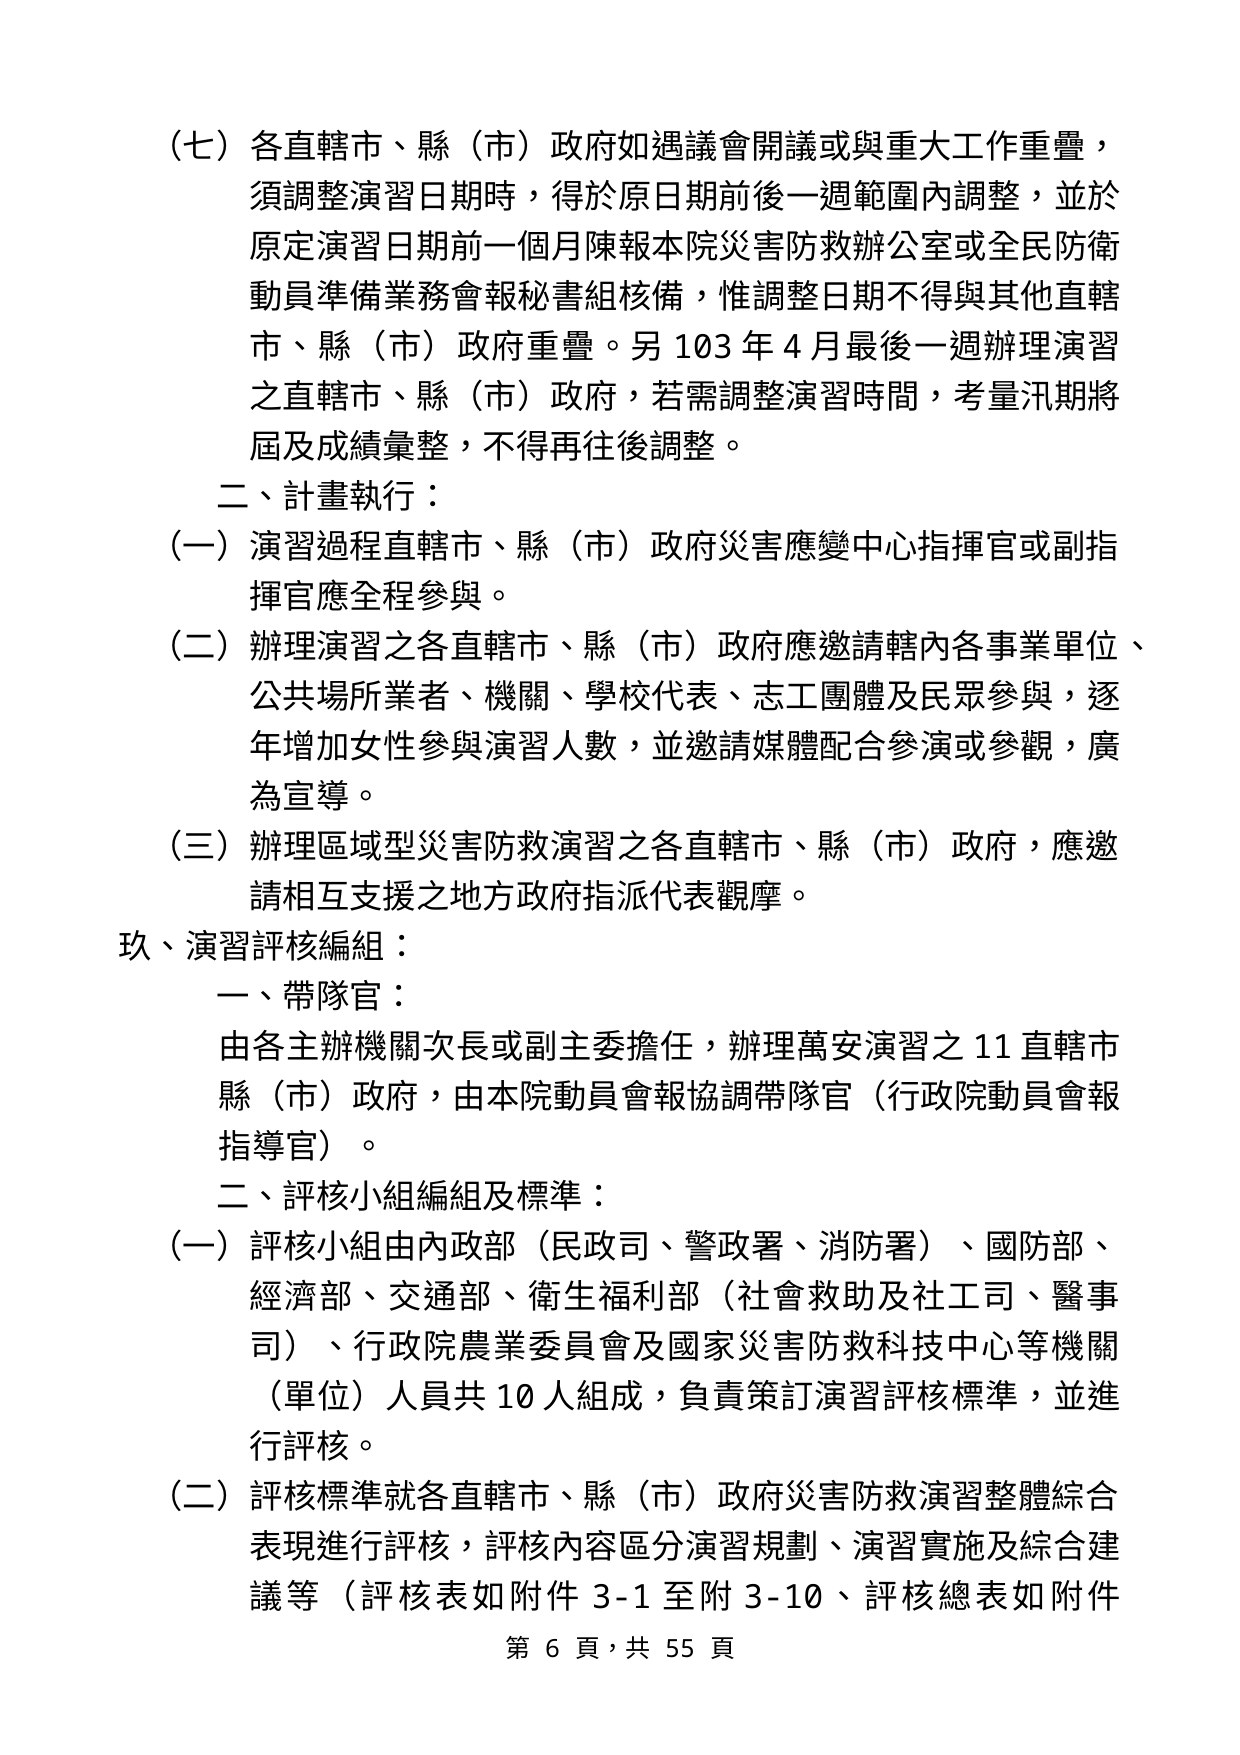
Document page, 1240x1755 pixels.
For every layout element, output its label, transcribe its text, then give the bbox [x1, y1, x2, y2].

text （一）演習過程直轄市、縣（市）政府災害應變中心指揮官或副指揮官應全程參與。 [149, 518, 1121, 618]
text 玖、演習評核編組： [118, 918, 1121, 968]
text （七）各直轄市、縣（市）政府如遇議會開議或與重大工作重疊，須調整演習日期時，得於原日期前後一週範圍內調整，並於原定演習日期前一個月陳報本院災害防救辦公室或全民防衛動員準備業務會報秘書組核備，惟調整日期不得與其他直轄市、縣（市）政府重疊。另103年4月最後一週辦理演習之直轄市、縣（市）政府，若需調整演習時間，考量汛期將屆及成績彙整，不得再往後調整。 [149, 118, 1121, 468]
text （二）辦理演習之各直轄市、縣（市）政府應邀請轄內各事業單位、公共場所業者、機關、學校代表、志工團體及民眾參與，逐年增加女性參與演習人數，並邀請媒體配合參演或參觀，廣為宣導。 [149, 618, 1121, 818]
text 二、評核小組編組及標準： [216, 1168, 1121, 1218]
text 由各主辦機關次長或副主委擔任，辦理萬安演習之11直轄市、縣（市）政府，由本院動員會報協調帶隊官（行政院動員會報指導官）。 [219, 1018, 1121, 1168]
text （二）評核標準就各直轄市、縣（市）政府災害防救演習整體綜合表現進行評核，評核內容區分演習規劃、演習實施及綜合建議等（評核表如附件3-1至附3-10、評核總表如附件 [149, 1468, 1121, 1618]
text （一）評核小組由內政部（民政司、警政署、消防署）、國防部、經濟部、交通部、衛生福利部（社會救助及社工司、醫事司）、行政院農業委員會及國家災害防救科技中心等機關（單位）人員共10人組成，負責策訂演習評核標準，並進行評核。 [149, 1218, 1121, 1468]
text 二、計畫執行： [216, 468, 1121, 518]
text 一、帶隊官： [216, 968, 1121, 1018]
text （三）辦理區域型災害防救演習之各直轄市、縣（市）政府，應邀請相互支援之地方政府指派代表觀摩。 [149, 818, 1121, 918]
